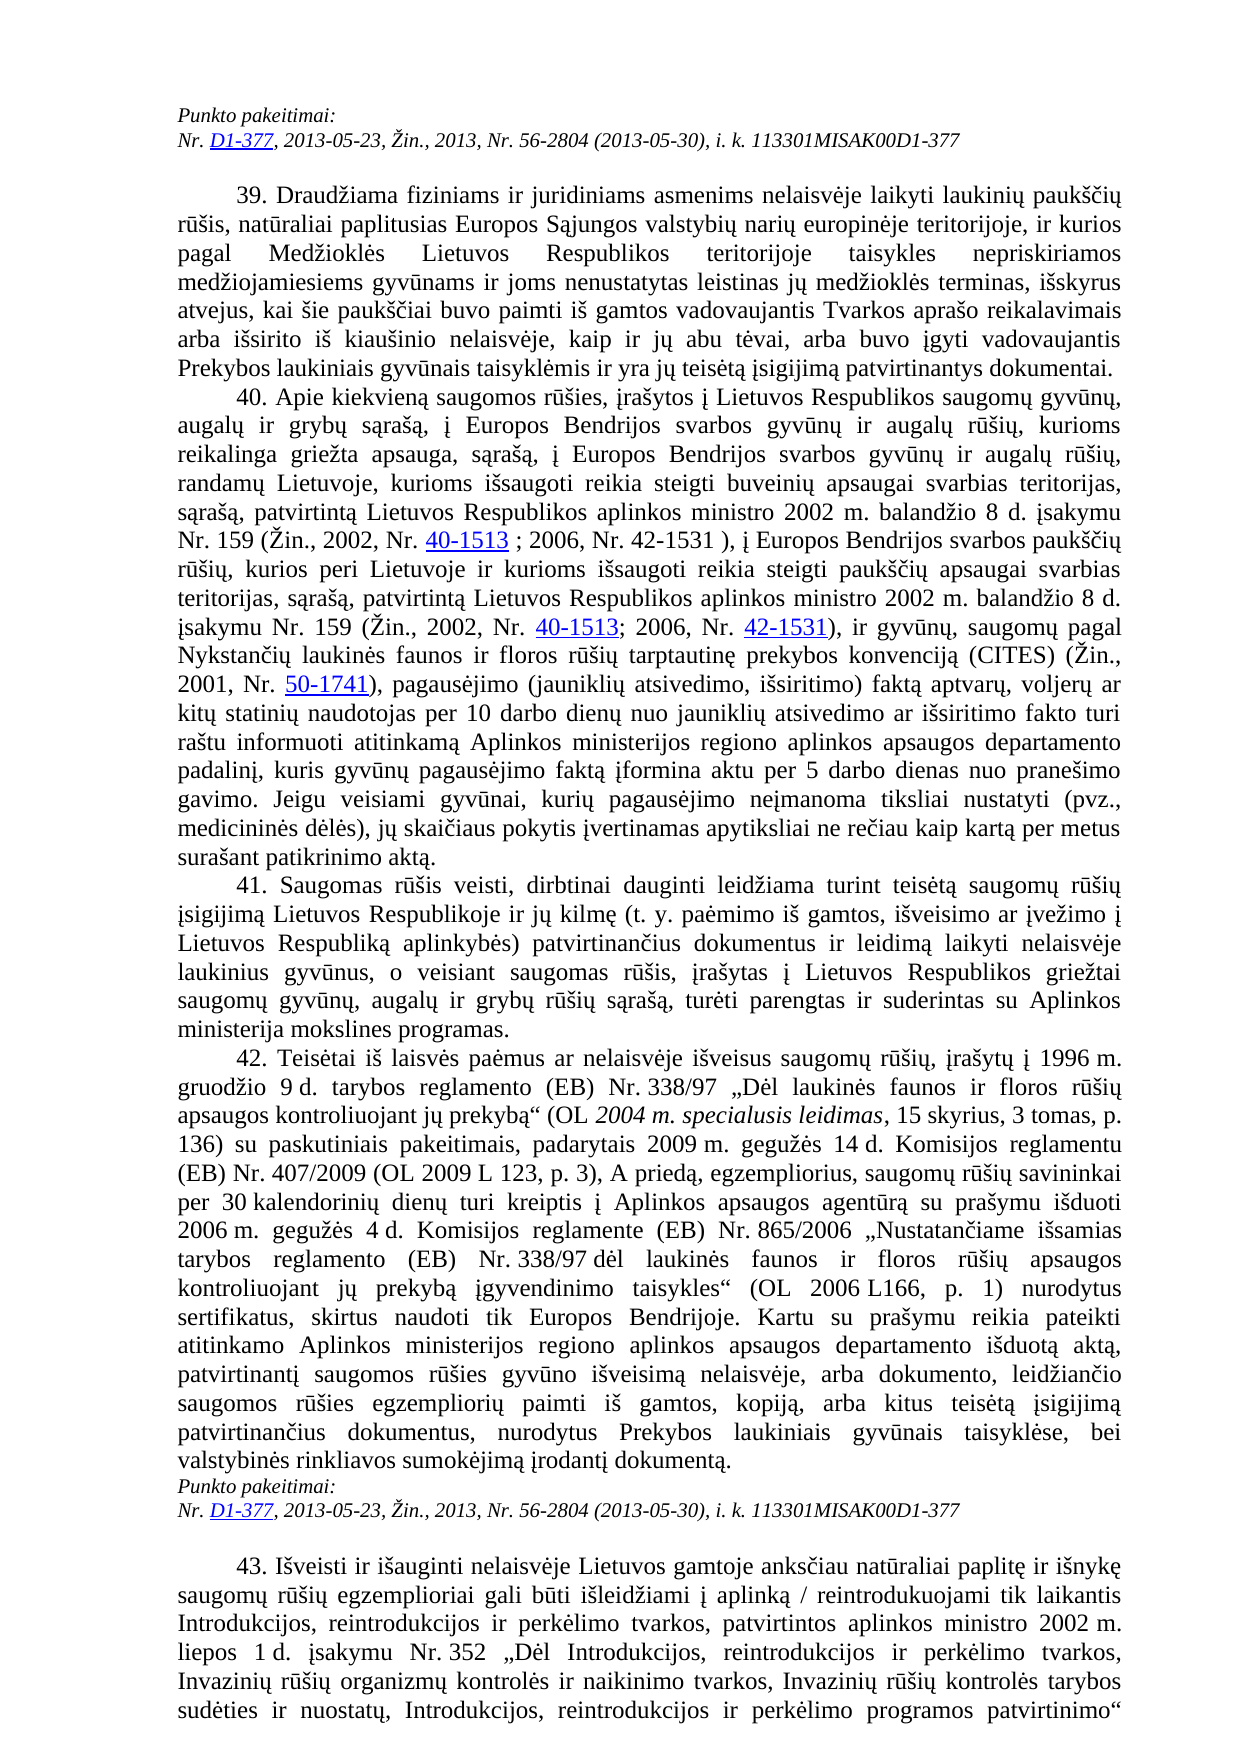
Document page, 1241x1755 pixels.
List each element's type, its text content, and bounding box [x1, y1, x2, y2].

text 41. Saugomas rūšis veisti, dirbtinai dauginti leidžiama turint teisėtą saugomų rūšių įsigijimą Lietuvos Respublikoje ir jų kilmę (t. y. paėmimo iš gamtos, išveisimo ar įvežimo į Lietuvos Respubliką aplinkybės) patvirtinančius dokumentus ir leidimą laikyti nelaisvėje laukinius gyvūnus, o veisiant saugomas rūšis, įrašytas į Lietuvos Respublikos griežtai saugomų gyvūnų, augalų ir grybų rūšių sąrašą, turėti parengtas ir suderintas su Aplinkos ministerija mokslines programas. [177, 870, 1122, 1043]
text Punkto pakeitimai: [177, 103, 1122, 127]
text 39. Draudžiama fiziniams ir juridiniams asmenims nelaisvėje laikyti laukinių paukščių rūšis, natūraliai paplitusias Europos Sąjungos valstybių narių europinėje teritorijoje, ir kurios pagal Medžioklės Lietuvos Respublikos teritorijoje taisykles nepriskiriamos medžiojamiesiems gyvūnams ir joms nenustatytas leistinas jų medžioklės terminas, išskyrus atvejus, kai šie paukščiai buvo paimti iš gamtos vadovaujantis Tvarkos aprašo reikalavimais arba išsirito iš kiaušinio nelaisvėje, kaip ir jų abu tėvai, arba buvo įgyti vadovaujantis Prekybos laukiniais gyvūnais taisyklėmis ir yra jų teisėtą įsigijimą patvirtinantys dokumentai. [177, 180, 1122, 382]
text 43. Išveisti ir išauginti nelaisvėje Lietuvos gamtoje anksčiau natūraliai paplitę ir išnykę saugomų rūšių egzemplioriai gali būti išleidžiami į aplinką / reintrodukuojami tik laikantis Introdukcijos, reintrodukcijos ir perkėlimo tvarkos, patvirtintos aplinkos ministro 2002 m. liepos 1 d. įsakymu Nr. 352 „Dėl Introdukcijos, reintrodukcijos ir perkėlimo tvarkos, Invazinių rūšių organizmų kontrolės ir naikinimo tvarkos, Invazinių rūšių kontrolės tarybos sudėties ir nuostatų, Introdukcijos, reintrodukcijos ir perkėlimo programos patvirtinimo“ [177, 1551, 1122, 1723]
text Punkto pakeitimai: [177, 1474, 1122, 1498]
text Nr. D1-377, 2013-05-23, Žin., 2013, Nr. 56-2804 (2013-05-30), i. k. 113301MISAK00D1-377 [177, 127, 1122, 152]
text 42. Teisėtai iš laisvės paėmus ar nelaisvėje išveisus saugomų rūšių, įrašytų į 1996 m. gruodžio 9 d. tarybos reglamento (EB) Nr. 338/97 „Dėl laukinės faunos ir floros rūšių apsaugos kontroliuojant jų prekybą“ (OL 2004 m. specialusis leidimas, 15 skyrius, 3 tomas, p. 136) su paskutiniais pakeitimais, padarytais 2009 m. gegužės 14 d. Komisijos reglamentu (EB) Nr. 407/2009 (OL 2009 L 123, p. 3), A priedą, egzempliorius, saugomų rūšių savininkai per 30 kalendorinių dienų turi kreiptis į Aplinkos apsaugos agentūrą su prašymu išduoti 2006 m. gegužės 4 d. Komisijos reglamente (EB) Nr. 865/2006 „Nustatančiame išsamias tarybos reglamento (EB) Nr. 338/97 dėl laukinės faunos ir floros rūšių apsaugos kontroliuojant jų prekybą įgyvendinimo taisykles“ (OL 2006 L166, p. 1) nurodytus sertifikatus, skirtus naudoti tik Europos Bendrijoje. Kartu su prašymu reikia pateikti atitinkamo Aplinkos ministerijos regiono aplinkos apsaugos departamento išduotą aktą, patvirtinantį saugomos rūšies gyvūno išveisimą nelaisvėje, arba dokumento, leidžiančio saugomos rūšies egzempliorių paimti iš gamtos, kopiją, arba kitus teisėtą įsigijimą patvirtinančius dokumentus, nurodytus Prekybos laukiniais gyvūnais taisyklėse, bei valstybinės rinkliavos sumokėjimą įrodantį dokumentą. [177, 1043, 1122, 1474]
text 40. Apie kiekvieną saugomos rūšies, įrašytos į Lietuvos Respublikos saugomų gyvūnų, augalų ir grybų sąrašą, į Europos Bendrijos svarbos gyvūnų ir augalų rūšių, kurioms reikalinga griežta apsauga, sąrašą, į Europos Bendrijos svarbos gyvūnų ir augalų rūšių, randamų Lietuvoje, kurioms išsaugoti reikia steigti buveinių apsaugai svarbias teritorijas, sąrašą, patvirtintą Lietuvos Respublikos aplinkos ministro 2002 m. balandžio 8 d. įsakymu Nr. 159 (Žin., 2002, Nr. 40-1513 ; 2006, Nr. 42-1531 ), į Europos Bendrijos svarbos paukščių rūšių, kurios peri Lietuvoje ir kurioms išsaugoti reikia steigti paukščių apsaugai svarbias teritorijas, sąrašą, patvirtintą Lietuvos Respublikos aplinkos ministro 2002 m. balandžio 8 d. įsakymu Nr. 159 (Žin., 2002, Nr. 40-1513; 2006, Nr. 42-1531), ir gyvūnų, saugomų pagal Nykstančių laukinės faunos ir floros rūšių tarptautinę prekybos konvenciją (CITES) (Žin., 2001, Nr. 50-1741), pagausėjimo (jauniklių atsivedimo, išsiritimo) faktą aptvarų, voljerų ar kitų statinių naudotojas per 10 darbo dienų nuo jauniklių atsivedimo ar išsiritimo fakto turi raštu informuoti atitinkamą Aplinkos ministerijos regiono aplinkos apsaugos departamento padalinį, kuris gyvūnų pagausėjimo faktą įformina aktu per 5 darbo dienas nuo pranešimo gavimo. Jeigu veisiami gyvūnai, kurių pagausėjimo neįmanoma tiksliai nustatyti (pvz., medicininės dėlės), jų skaičiaus pokytis įvertinamas apytiksliai ne rečiau kaip kartą per metus surašant patikrinimo aktą. [177, 382, 1122, 870]
text Nr. D1-377, 2013-05-23, Žin., 2013, Nr. 56-2804 (2013-05-30), i. k. 113301MISAK00D1-377 [177, 1498, 1122, 1522]
